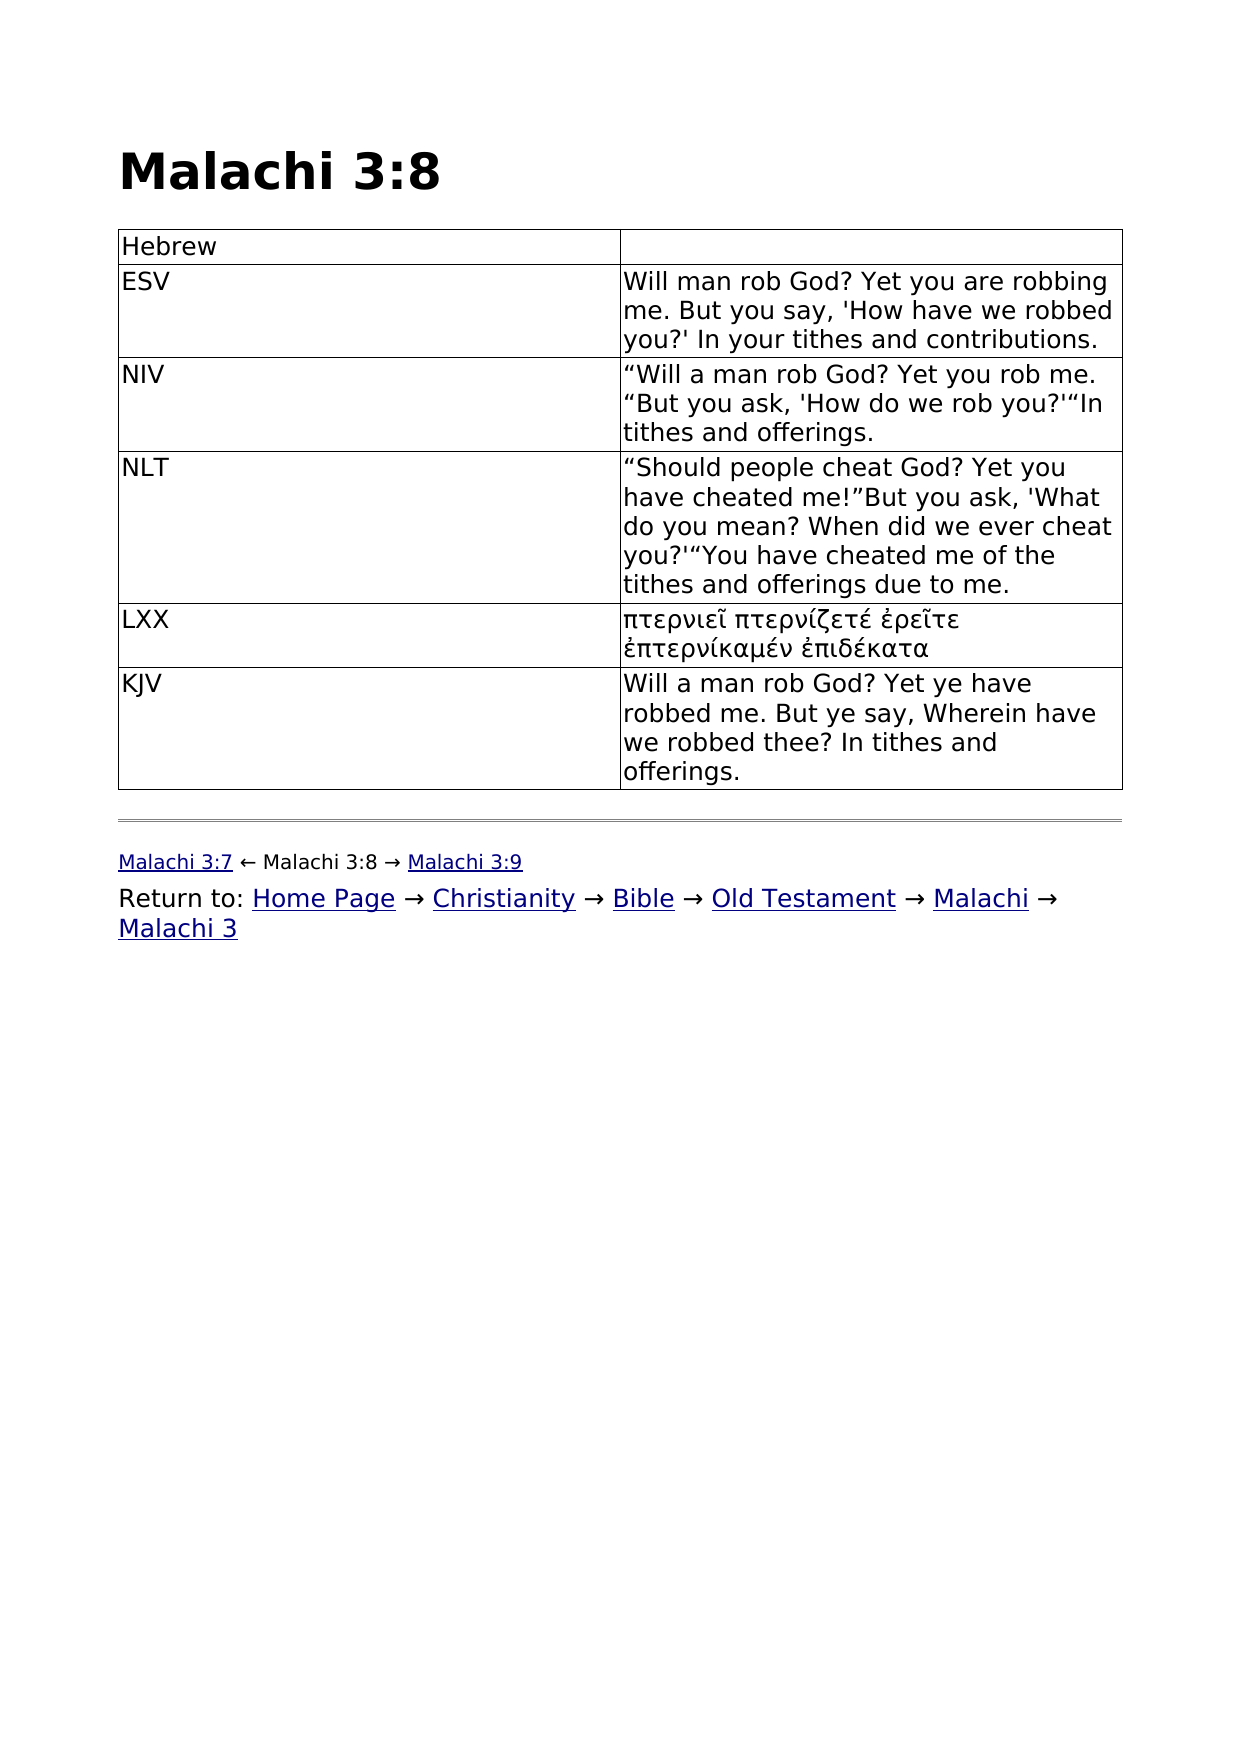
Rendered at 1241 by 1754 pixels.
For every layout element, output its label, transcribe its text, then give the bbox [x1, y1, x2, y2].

table_cell ESV [119, 265, 620, 357]
table_cell KJV [119, 668, 620, 789]
table_header [621, 230, 1122, 264]
table_cell Will man rob God? Yet you are robbing me. But you say, 'How have we robbed you?' In your tithes and contributions. [621, 265, 1122, 357]
table_cell “Will a man rob God? Yet you rob me. “But you ask, 'How do we rob you?'“In tithes and offerings. [621, 358, 1122, 451]
table_cell Will a man rob God? Yet ye have robbed me. But ye say, Wherein have we robbed thee? In tithes and offerings. [621, 668, 1122, 789]
table_header Hebrew [119, 230, 620, 264]
text Return to: Home Page → Christianity → Bible → Old Testament → Malachi → Malachi 3 [118, 884, 1122, 943]
table_cell πτερνιεῖ πτερνίζετέ ἐρεῖτε ἐπτερνίκαμέν ἐπιδέκατα [621, 604, 1122, 667]
table_cell NIV [119, 358, 620, 451]
text Malachi 3:7 ← Malachi 3:8 → Malachi 3:9 [118, 851, 1122, 884]
table_cell NLT [119, 452, 620, 602]
table_cell “Should people cheat God? Yet you have cheated me!”But you ask, 'What do you mean? When did we ever cheat you?'“You have cheated me of the tithes and offerings due to me. [621, 452, 1122, 602]
subtitle Malachi 3:8 [118, 143, 1122, 201]
table_cell LXX [119, 604, 620, 667]
